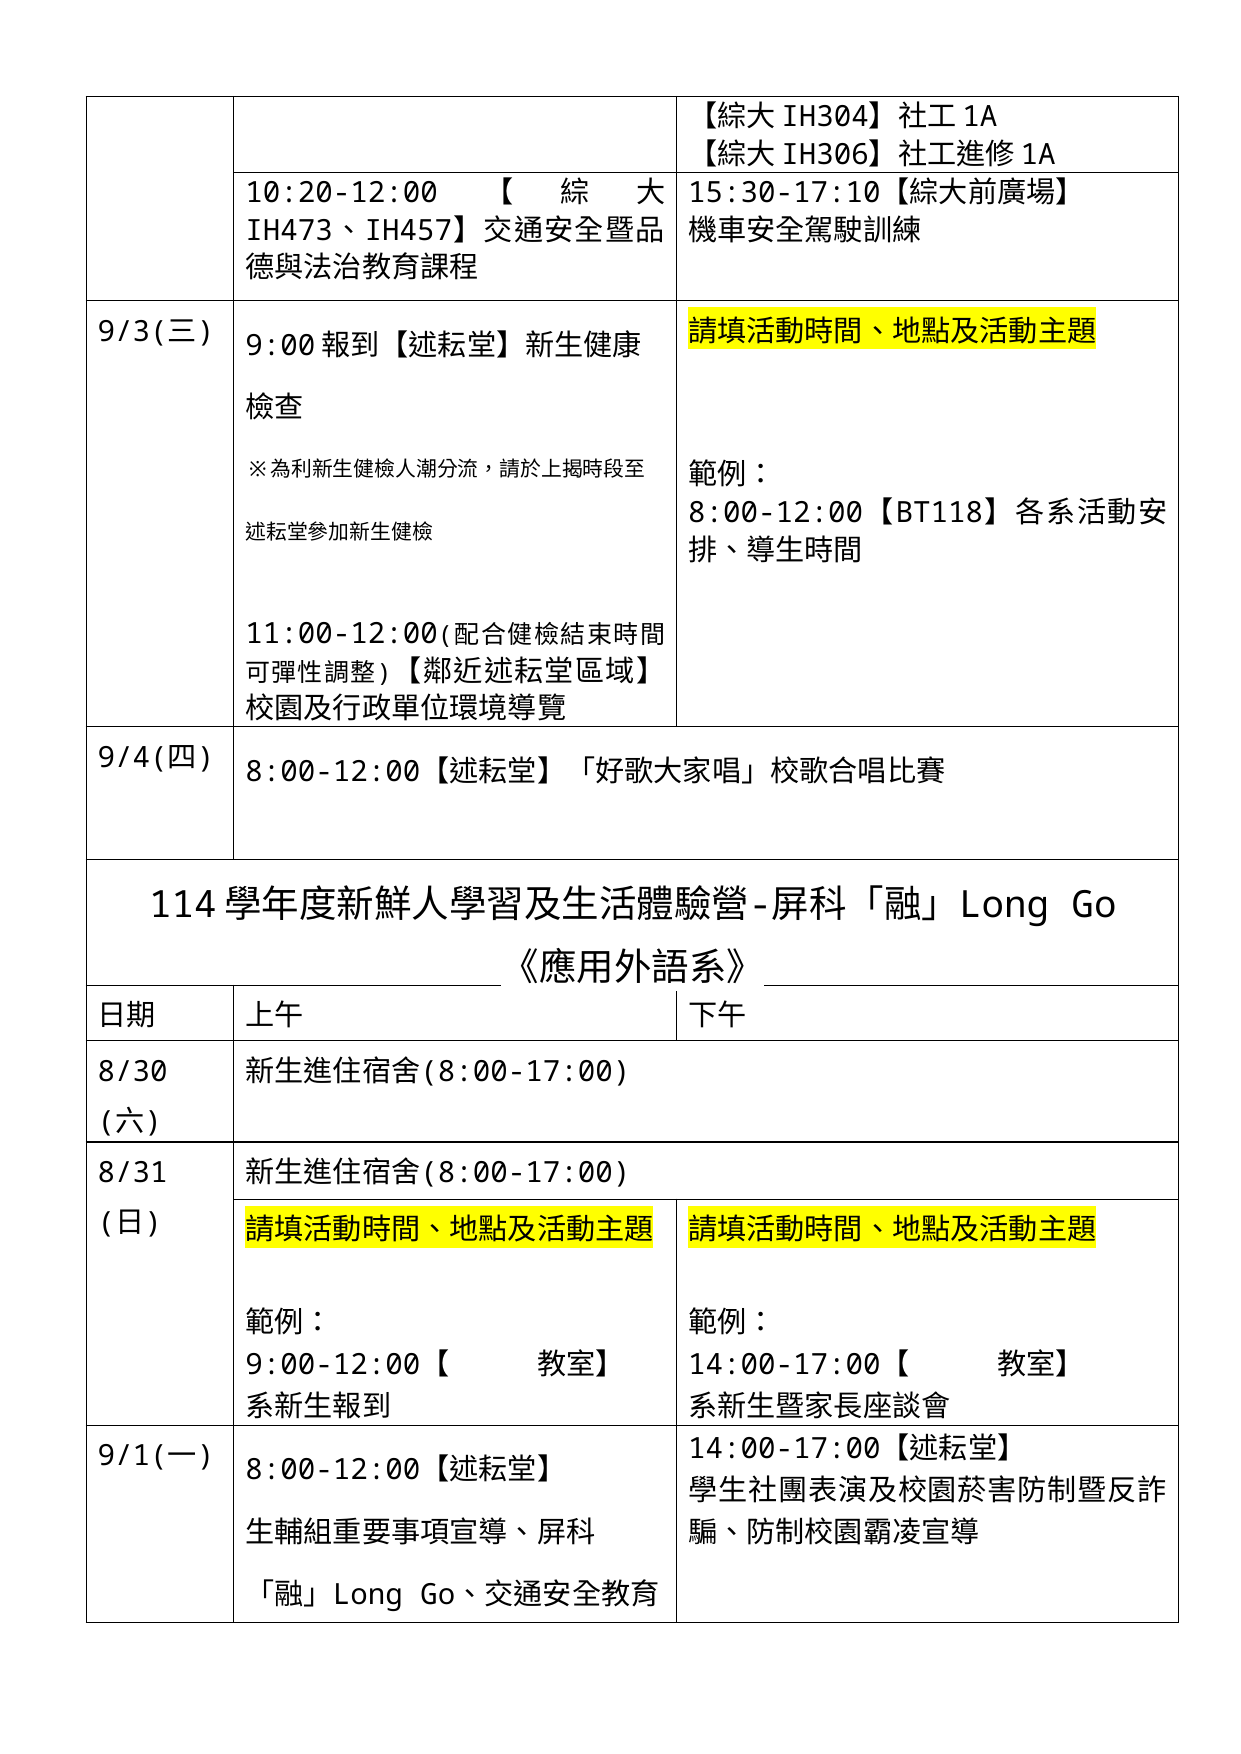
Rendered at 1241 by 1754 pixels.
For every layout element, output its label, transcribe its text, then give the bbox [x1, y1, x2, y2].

table_cell 下午 [677, 986, 1178, 1040]
table_cell 8/30(六) [87, 1041, 233, 1141]
table_cell 新生進住宿舍(8:00-17:00) [234, 1041, 1178, 1141]
table_cell [87, 97, 233, 300]
table_cell [234, 97, 676, 172]
table_cell 新生進住宿舍(8:00-17:00) [234, 1143, 1178, 1198]
table_cell 8/31(日) [87, 1143, 233, 1424]
table_cell 上午 [234, 986, 676, 1040]
table_cell 日期 [87, 986, 233, 1040]
table_cell 9:00報到【述耘堂】新生健康檢查 ※為利新生健檢人潮分流，請於上揭時段至述耘堂參加新生健檢 11:00-12:00(配合健檢結束時間可彈性調整)【鄰近述耘堂區域】校園及行政單位環境導覽 [234, 301, 676, 726]
table_cell 9/4(四) [87, 727, 233, 858]
table_cell 請填活動時間、地點及活動主題 範例： 9:00-12:00【 教室】 系新生報到 [234, 1200, 676, 1424]
table_cell 14:00-17:00【述耘堂】 學生社團表演及校園菸害防制暨反詐騙、防制校園霸凌宣導 [677, 1426, 1178, 1622]
table_cell 【綜大IH304】社工1A 【綜大IH306】社工進修1A [677, 97, 1178, 172]
table_cell 8:00-12:00【述耘堂】 生輔組重要事項宣導、屏科「融」Long Go、交通安全教育 [234, 1426, 676, 1622]
table_cell 9/1(一) [87, 1426, 233, 1622]
table_cell 15:30-17:10【綜大前廣場】 機車安全駕駛訓練 [677, 173, 1178, 300]
table_cell 8:00-12:00【述耘堂】「好歌大家唱」校歌合唱比賽 [234, 727, 1178, 858]
table_cell 114學年度新鮮人學習及生活體驗營-屏科「融」Long Go 《應用外語系》 [87, 860, 1178, 984]
table_cell 請填活動時間、地點及活動主題 範例： 14:00-17:00【 教室】 系新生暨家長座談會 [677, 1200, 1178, 1424]
table_cell 9/3(三) [87, 301, 233, 726]
table_cell 請填活動時間、地點及活動主題 範例： 8:00-12:00【BT118】各系活動安排、導生時間 [677, 301, 1178, 726]
table_cell 10:20-12:00【綜大IH473、IH457】交通安全暨品德與法治教育課程 [234, 173, 676, 300]
